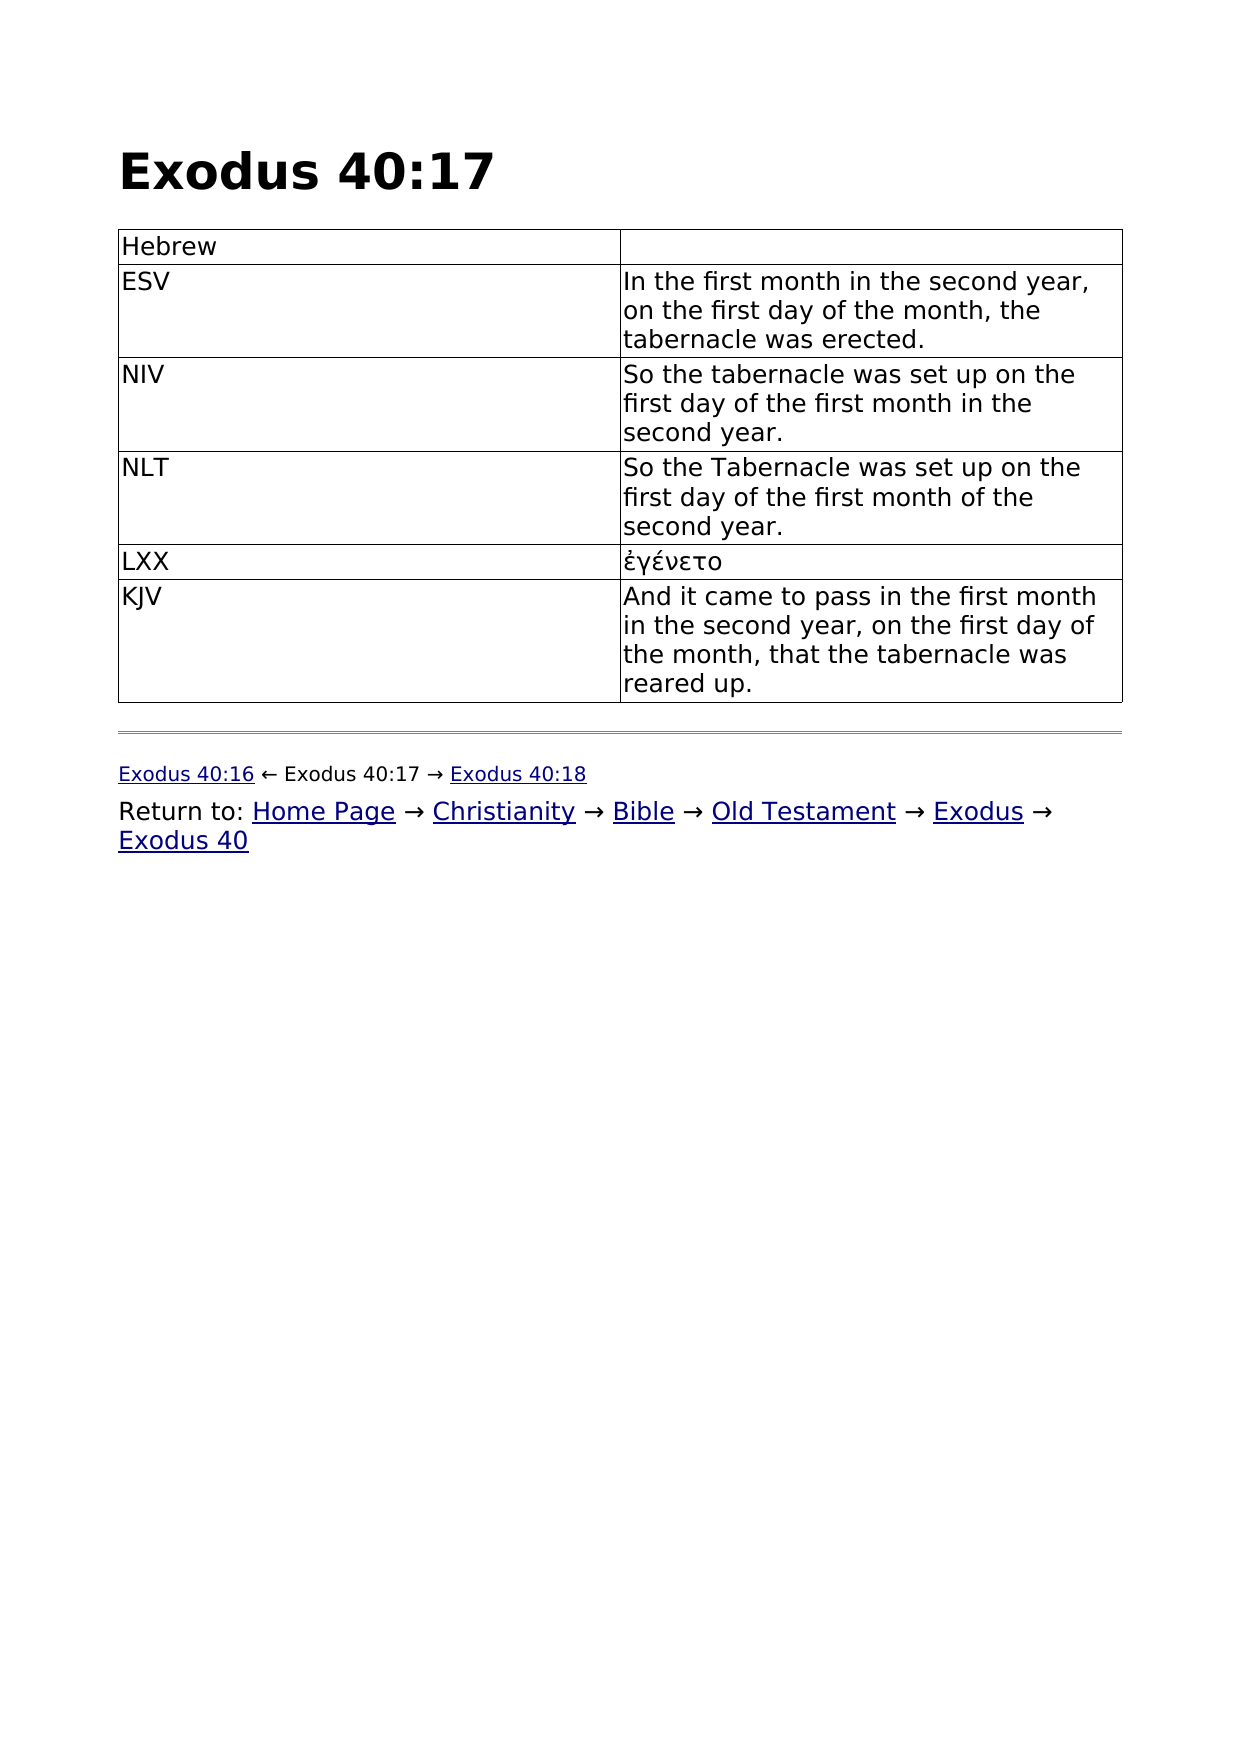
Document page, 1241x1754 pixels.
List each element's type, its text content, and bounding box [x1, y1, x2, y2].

table_cell ἐγένετο [621, 545, 1122, 579]
table_cell In the first month in the second year, on the first day of the month, the tabernacle was erected. [621, 265, 1122, 357]
table_cell NIV [119, 358, 620, 451]
subtitle Exodus 40:17 [118, 143, 1122, 201]
table_header Hebrew [119, 230, 620, 264]
table_cell KJV [119, 580, 620, 702]
text Exodus 40:16 ← Exodus 40:17 → Exodus 40:18 [118, 763, 1122, 797]
text Return to: Home Page → Christianity → Bible → Old Testament → Exodus → Exodus 40 [118, 797, 1122, 855]
table_cell So the Tabernacle was set up on the first day of the first month of the second year. [621, 452, 1122, 544]
table_cell And it came to pass in the first month in the second year, on the first day of the month, that the tabernacle was reared up. [621, 580, 1122, 702]
table_header [621, 230, 1122, 264]
table_cell NLT [119, 452, 620, 544]
table_cell So the tabernacle was set up on the first day of the first month in the second year. [621, 358, 1122, 451]
table_cell ESV [119, 265, 620, 357]
table_cell LXX [119, 545, 620, 579]
